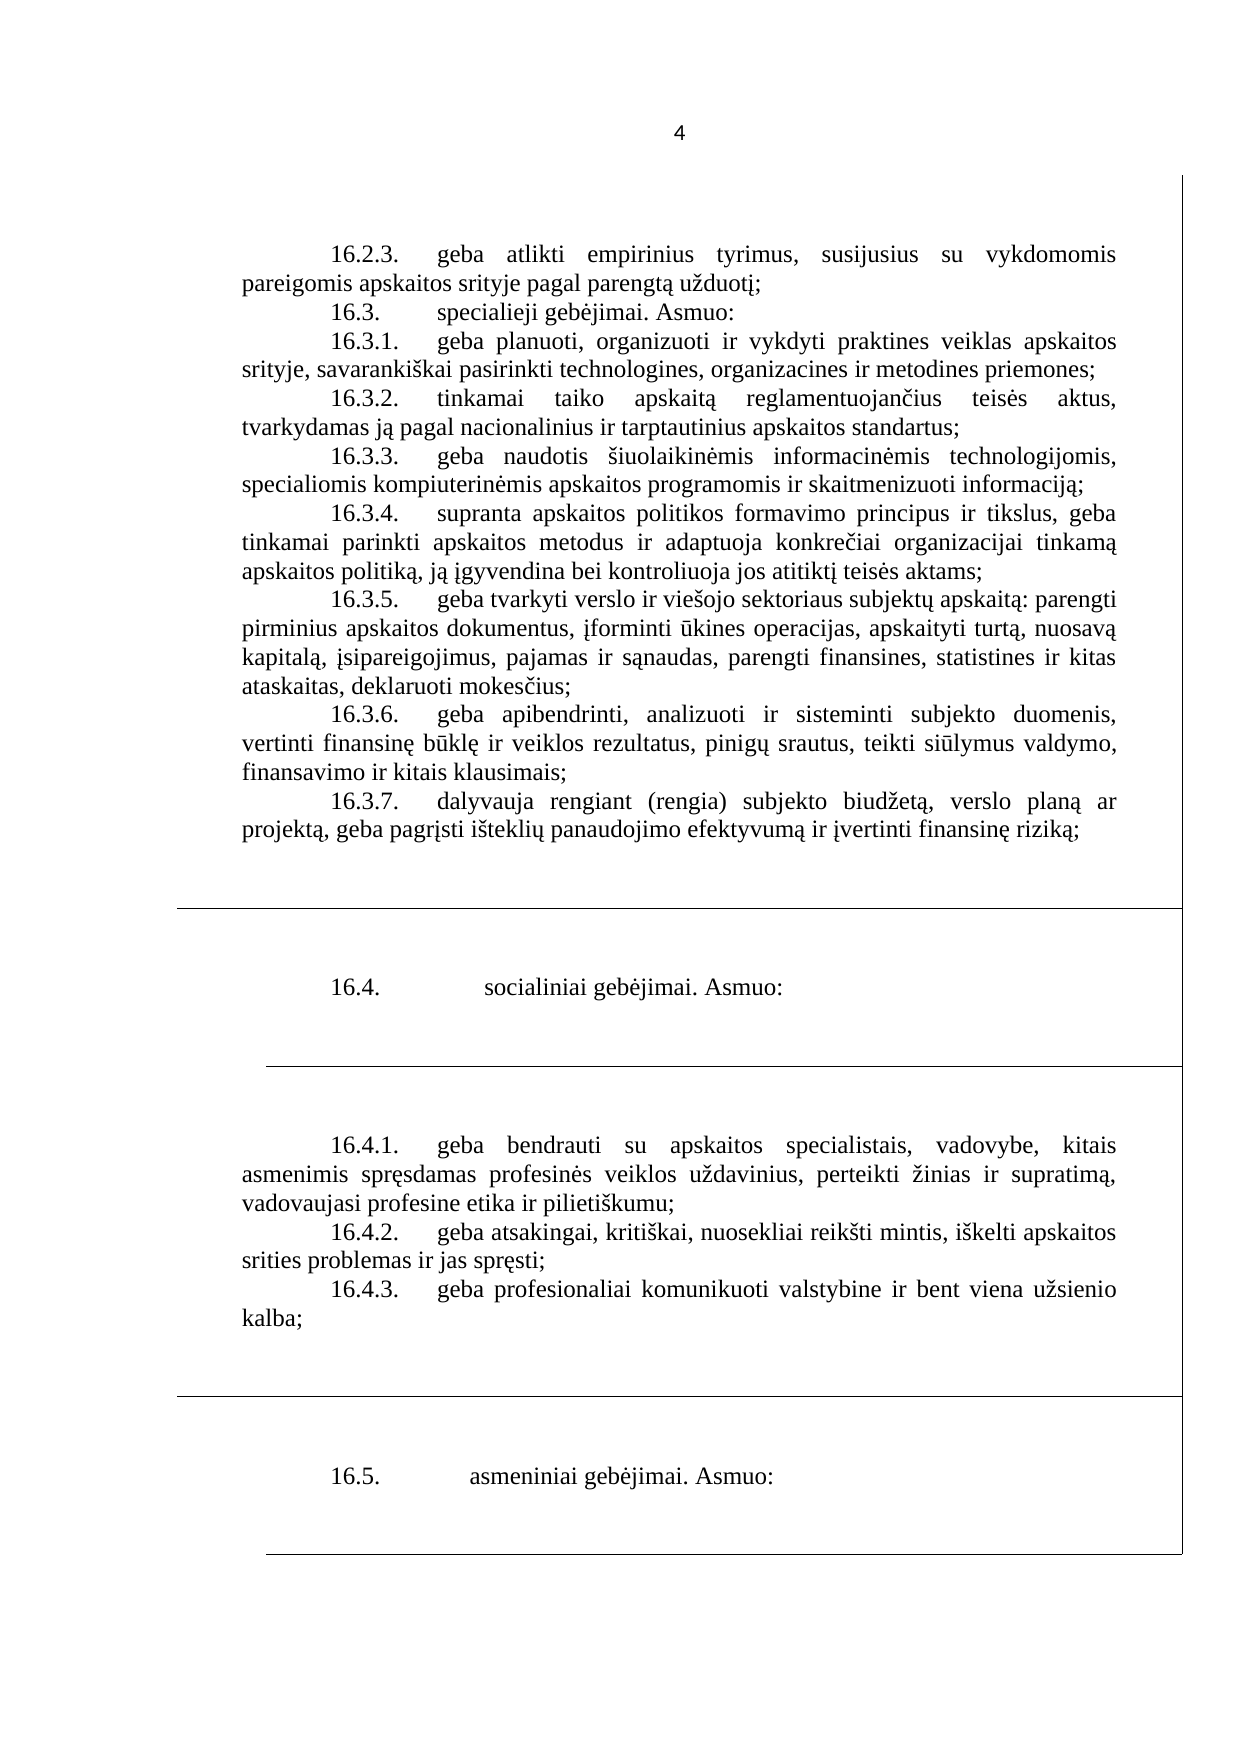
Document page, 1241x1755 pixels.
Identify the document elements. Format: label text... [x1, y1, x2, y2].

text 16.3.1. geba planuoti, organizuoti ir vykdyti praktines veiklas apskaitos srityje, savarankiškai pasirinkti technologines, organizacines ir metodines priemones; [177, 326, 1182, 383]
text 16.4. socialiniai gebėjimai. Asmuo: [266, 908, 1182, 1066]
text 16.5. asmeniniai gebėjimai. Asmuo: [266, 1396, 1182, 1554]
text 16.4.2. geba atsakingai, kritiškai, nuosekliai reikšti mintis, iškelti apskaitos srities problemas ir jas spręsti; [177, 1217, 1182, 1274]
text 16.2.3. geba atlikti empirinius tyrimus, susijusius su vykdomomis pareigomis apskaitos srityje pagal parengtą užduotį; [177, 175, 1182, 297]
text 16.3.7. dalyvauja rengiant (rengia) subjekto biudžetą, verslo planą ar projektą, geba pagrįsti išteklių panaudojimo efektyvumą ir įvertinti finansinę riziką; [177, 786, 1182, 908]
text 16.3.3. geba naudotis šiuolaikinėmis informacinėmis technologijomis, specialiomis kompiuterinėmis apskaitos programomis ir skaitmenizuoti informaciją; [177, 441, 1182, 498]
text 16.3.2. tinkamai taiko apskaitą reglamentuojančius teisės aktus, tvarkydamas ją pagal nacionalinius ir tarptautinius apskaitos standartus; [177, 383, 1182, 441]
text 16.3.5. geba tvarkyti verslo ir viešojo sektoriaus subjektų apskaitą: parengti pirminius apskaitos dokumentus, įforminti ūkines operacijas, apskaityti turtą, nuosavą kapitalą, įsipareigojimus, pajamas ir sąnaudas, parengti finansines, statistines ir kitas ataskaitas, deklaruoti mokesčius; [177, 584, 1182, 699]
text 16.4.1. geba bendrauti su apskaitos specialistais, vadovybe, kitais asmenimis spręsdamas profesinės veiklos uždavinius, perteikti žinias ir supratimą, vadovaujasi profesine etika ir pilietiškumu; [177, 1066, 1182, 1217]
text 16.3.4. supranta apskaitos politikos formavimo principus ir tikslus, geba tinkamai parinkti apskaitos metodus ir adaptuoja konkrečiai organizacijai tinkamą apskaitos politiką, ją įgyvendina bei kontroliuoja jos atitiktį teisės aktams; [177, 498, 1182, 584]
text 16.3. specialieji gebėjimai. Asmuo: [177, 297, 1182, 326]
text 16.3.6. geba apibendrinti, analizuoti ir sisteminti subjekto duomenis, vertinti finansinę būklę ir veiklos rezultatus, pinigų srautus, teikti siūlymus valdymo, finansavimo ir kitais klausimais; [177, 699, 1182, 786]
text 16.4.3. geba profesionaliai komunikuoti valstybine ir bent viena užsienio kalba; [177, 1274, 1182, 1396]
